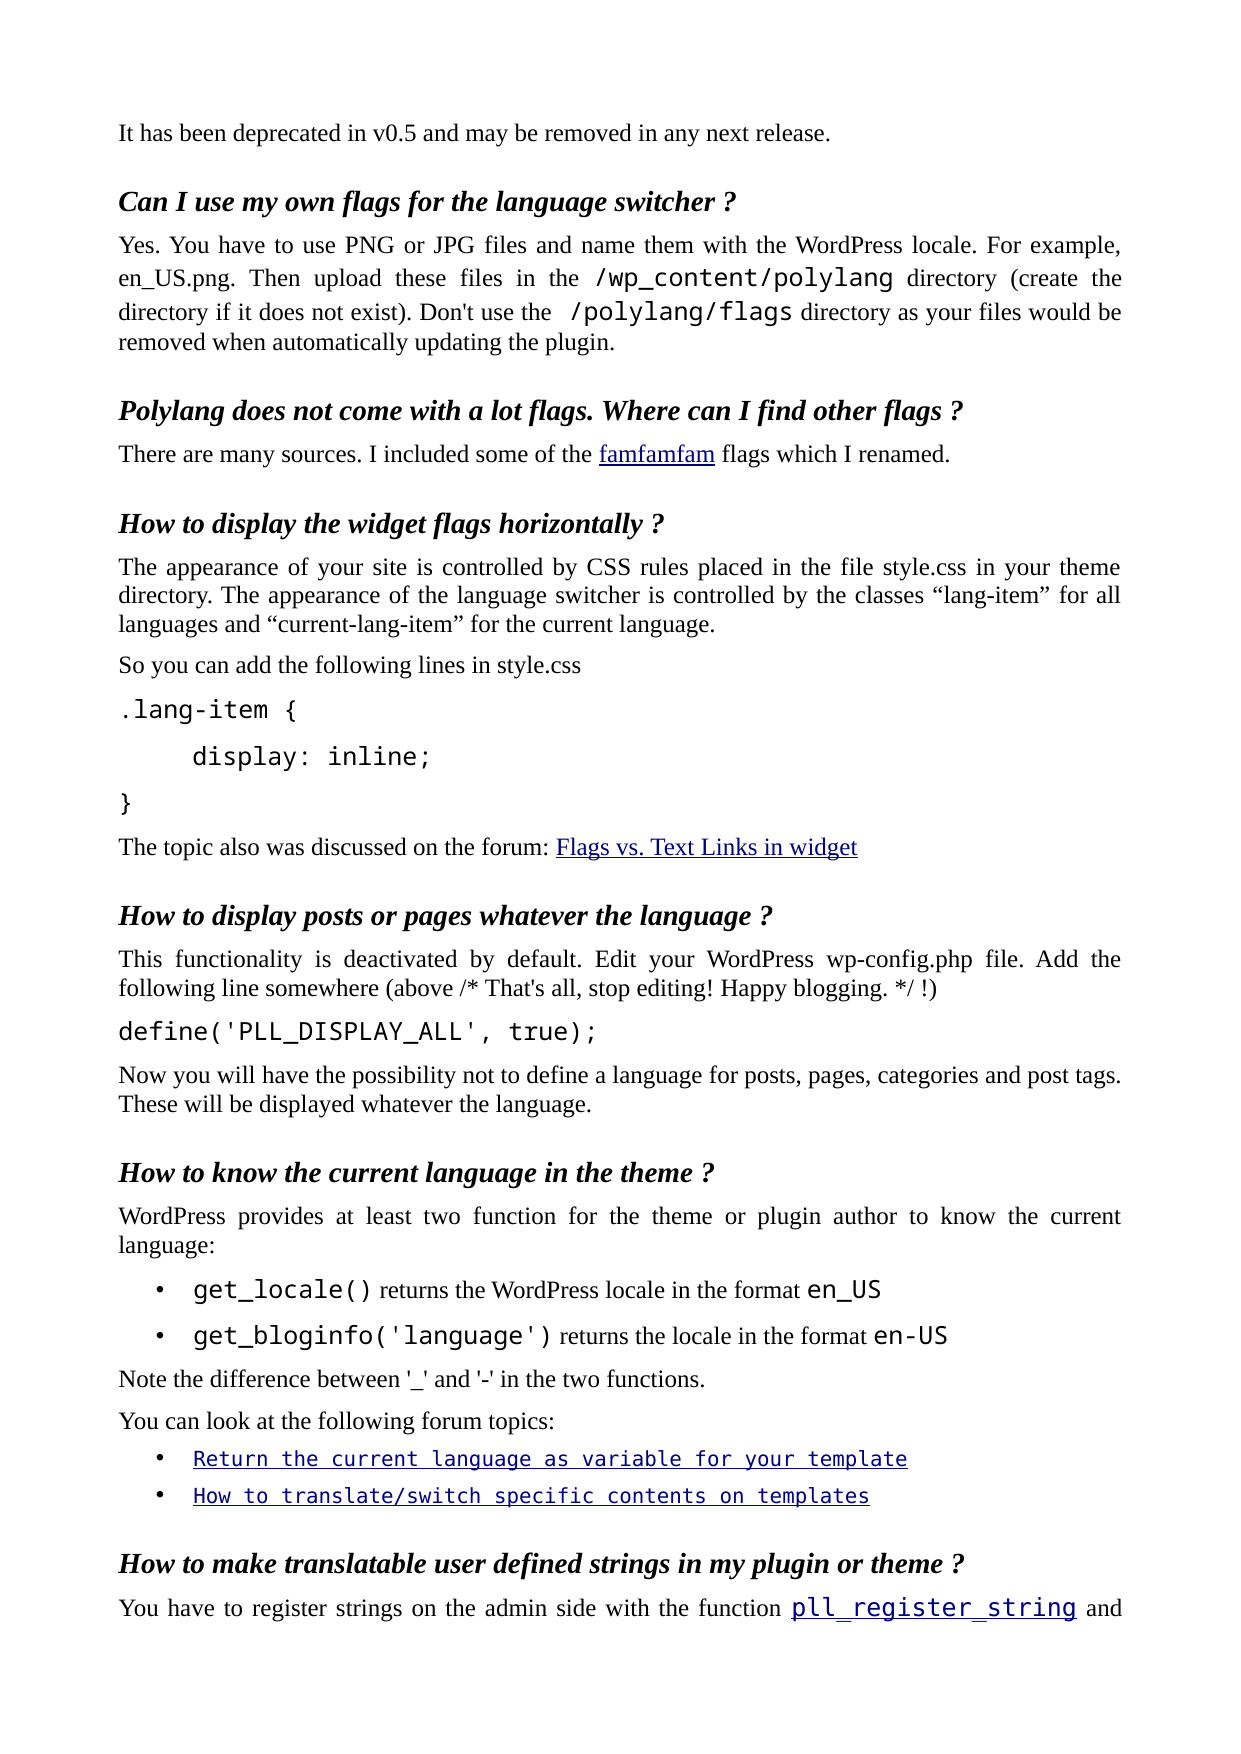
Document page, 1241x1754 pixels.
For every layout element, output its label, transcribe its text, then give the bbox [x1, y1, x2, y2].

text Now you will have the possibility not to define a language for posts, pages, categories and post tags. These will be displayed whatever the language. [118, 1060, 1122, 1118]
text Yes. You have to use PNG or JPG files and name them with the WordPress locale. For example, en_US.png. Then upload these files in the /wp_content/polylang directory (create the directory if it does not exist). Don't use the /polylang/flags directory as your files would be removed when automatically updating the plugin. [118, 230, 1122, 356]
list How to translate/switch specific contents on templates [156, 1484, 1122, 1509]
subtitle Can I use my own flags for the language switcher ? [118, 184, 1122, 218]
text So you can add the following lines in style.css [118, 651, 1122, 679]
text This functionality is deactivated by default. Edit your WordPress wp-config.php file. Add the following line somewhere (above /* That's all, stop editing! Happy blogging. */ !) [118, 944, 1122, 1001]
subtitle How to make translatable user defined strings in my plugin or theme ? [118, 1547, 1122, 1580]
text It has been deprecated in v0.5 and may be removed in any next release. [118, 118, 1122, 147]
text You have to register strings on the admin side with the function pll_register_string and [118, 1593, 1122, 1622]
text .lang-item { [118, 692, 1122, 726]
text The topic also was discussed on the forum: Flags vs. Text Links in widget [118, 832, 1122, 860]
list get_locale() returns the WordPress locale in the format en_US [156, 1271, 1122, 1306]
text WordPress provides at least two function for the theme or plugin author to know the current language: [118, 1201, 1122, 1259]
subtitle How to display the widget flags horizontally ? [118, 506, 1122, 539]
text define('PLL_DISPLAY_ALL', true); [118, 1014, 1122, 1048]
text display: inline; [118, 738, 1122, 772]
text You can look at the following forum topics: [118, 1406, 1122, 1434]
text } [118, 785, 1122, 819]
text There are many sources. I included some of the famfamfam flags which I renamed. [118, 439, 1122, 468]
subtitle How to display posts or pages whatever the language ? [118, 898, 1122, 931]
text The appearance of your site is controlled by CSS rules placed in the file style.css in your theme directory. The appearance of the language switcher is controlled by the classes “lang-item” for all languages and “current-lang-item” for the current language. [118, 552, 1122, 638]
subtitle Polylang does not come with a lot flags. Where can I find other flags ? [118, 393, 1122, 427]
list Return the current language as variable for your template [156, 1447, 1122, 1472]
text Note the difference between '_' and '-' in the two functions. [118, 1364, 1122, 1393]
subtitle How to know the current language in the theme ? [118, 1155, 1122, 1189]
list get_bloginfo('language') returns the locale in the format en-US [156, 1318, 1122, 1352]
